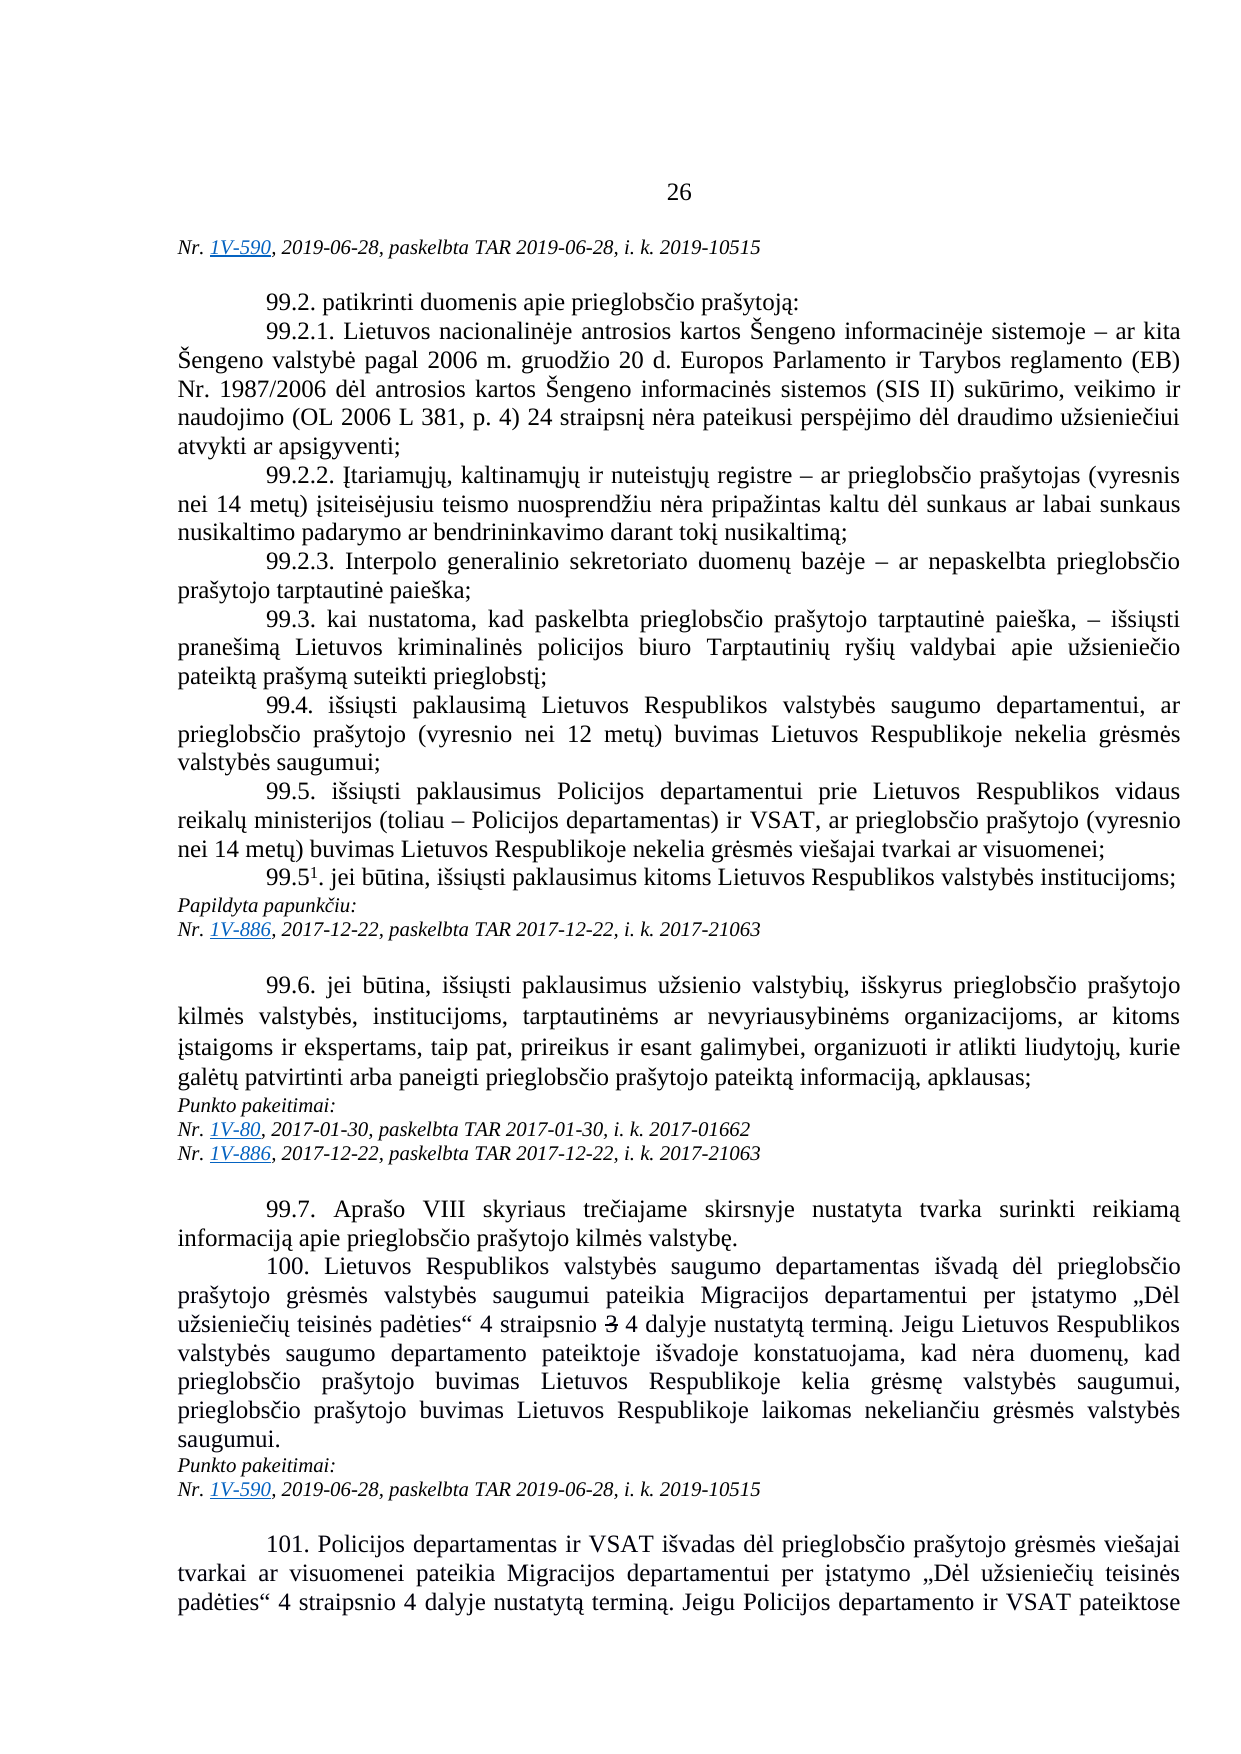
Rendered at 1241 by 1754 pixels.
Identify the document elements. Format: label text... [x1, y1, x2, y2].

text Nr. 1V-80, 2017-01-30, paskelbta TAR 2017-01-30, i. k. 2017-01662 [177, 1117, 1181, 1141]
text Nr. 1V-886, 2017-12-22, paskelbta TAR 2017-12-22, i. k. 2017-21063 [177, 917, 1181, 941]
text 99.6. jei būtina, išsiųsti paklausimus užsienio valstybių, išskyrus prieglobsčio prašytojo kilmės valstybės, institucijoms, tarptautinėms ar nevyriausybinėms organizacijoms, ar kitoms įstaigoms ir ekspertams, taip pat, prireikus ir esant galimybei, organizuoti ir atlikti liudytojų, kurie galėtų patvirtinti arba paneigti prieglobsčio prašytojo pateiktą informaciją, apklausas; [177, 970, 1181, 1091]
text 99.2. patikrinti duomenis apie prieglobsčio prašytoją: [177, 287, 1181, 316]
text Nr. 1V-590, 2019-06-28, paskelbta TAR 2019-06-28, i. k. 2019-10515 [177, 1477, 1181, 1501]
text 99.2.2. Įtariamųjų, kaltinamųjų ir nuteistųjų registre – ar prieglobsčio prašytojas (vyresnis nei 14 metų) įsiteisėjusiu teismo nuosprendžiu nėra pripažintas kaltu dėl sunkaus ar labai sunkaus nusikaltimo padarymo ar bendrininkavimo darant tokį nusikaltimą; [177, 460, 1181, 546]
text Papildyta papunkčiu: [177, 893, 1181, 917]
text 99.2.1. Lietuvos nacionalinėje antrosios kartos Šengeno informacinėje sistemoje – ar kita Šengeno valstybė pagal 2006 m. gruodžio 20 d. Europos Parlamento ir Tarybos reglamento (EB) Nr. 1987/2006 dėl antrosios kartos Šengeno informacinės sistemos (SIS II) sukūrimo, veikimo ir naudojimo (OL 2006 L 381, p. 4) 24 straipsnį nėra pateikusi perspėjimo dėl draudimo užsieniečiui atvykti ar apsigyventi; [177, 316, 1181, 460]
text Punkto pakeitimai: [177, 1093, 1181, 1117]
text 99.51. jei būtina, išsiųsti paklausimus kitoms Lietuvos Respublikos valstybės institucijoms; [177, 862, 1181, 891]
text Punkto pakeitimai: [177, 1453, 1181, 1477]
text Nr. 1V-886, 2017-12-22, paskelbta TAR 2017-12-22, i. k. 2017-21063 [177, 1141, 1181, 1165]
text 99.3. kai nustatoma, kad paskelbta prieglobsčio prašytojo tarptautinė paieška, – išsiųsti pranešimą Lietuvos kriminalinės policijos biuro Tarptautinių ryšių valdybai apie užsieniečio pateiktą prašymą suteikti prieglobstį; [177, 604, 1181, 690]
text 101. Policijos departamentas ir VSAT išvadas dėl prieglobsčio prašytojo grėsmės viešajai tvarkai ar visuomenei pateikia Migracijos departamentui per įstatymo „Dėl užsieniečių teisinės padėties“ 4 straipsnio 4 dalyje nustatytą terminą. Jeigu Policijos departamento ir VSAT pateiktose [177, 1529, 1181, 1616]
text 99.7. Aprašo VIII skyriaus trečiajame skirsnyje nustatyta tvarka surinkti reikiamą informaciją apie prieglobsčio prašytojo kilmės valstybę. [177, 1194, 1181, 1251]
text Nr. 1V-590, 2019-06-28, paskelbta TAR 2019-06-28, i. k. 2019-10515 [177, 235, 1181, 259]
text 99.5. išsiųsti paklausimus Policijos departamentui prie Lietuvos Respublikos vidaus reikalų ministerijos (toliau – Policijos departamentas) ir VSAT, ar prieglobsčio prašytojo (vyresnio nei 14 metų) buvimas Lietuvos Respublikoje nekelia grėsmės viešajai tvarkai ar visuomenei; [177, 776, 1181, 862]
text 99.2.3. Interpolo generalinio sekretoriato duomenų bazėje – ar nepaskelbta prieglobsčio prašytojo tarptautinė paieška; [177, 546, 1181, 604]
text 100. Lietuvos Respublikos valstybės saugumo departamentas išvadą dėl prieglobsčio prašytojo grėsmės valstybės saugumui pateikia Migracijos departamentui per įstatymo „Dėl užsieniečių teisinės padėties“ 4 straipsnio 3 4 dalyje nustatytą terminą. Jeigu Lietuvos Respublikos valstybės saugumo departamento pateiktoje išvadoje konstatuojama, kad nėra duomenų, kad prieglobsčio prašytojo buvimas Lietuvos Respublikoje kelia grėsmę valstybės saugumui, prieglobsčio prašytojo buvimas Lietuvos Respublikoje laikomas nekeliančiu grėsmės valstybės saugumui. [177, 1251, 1181, 1453]
text 99.4. išsiųsti paklausimą Lietuvos Respublikos valstybės saugumo departamentui, ar prieglobsčio prašytojo (vyresnio nei 12 metų) buvimas Lietuvos Respublikoje nekelia grėsmės valstybės saugumui; [177, 690, 1181, 776]
